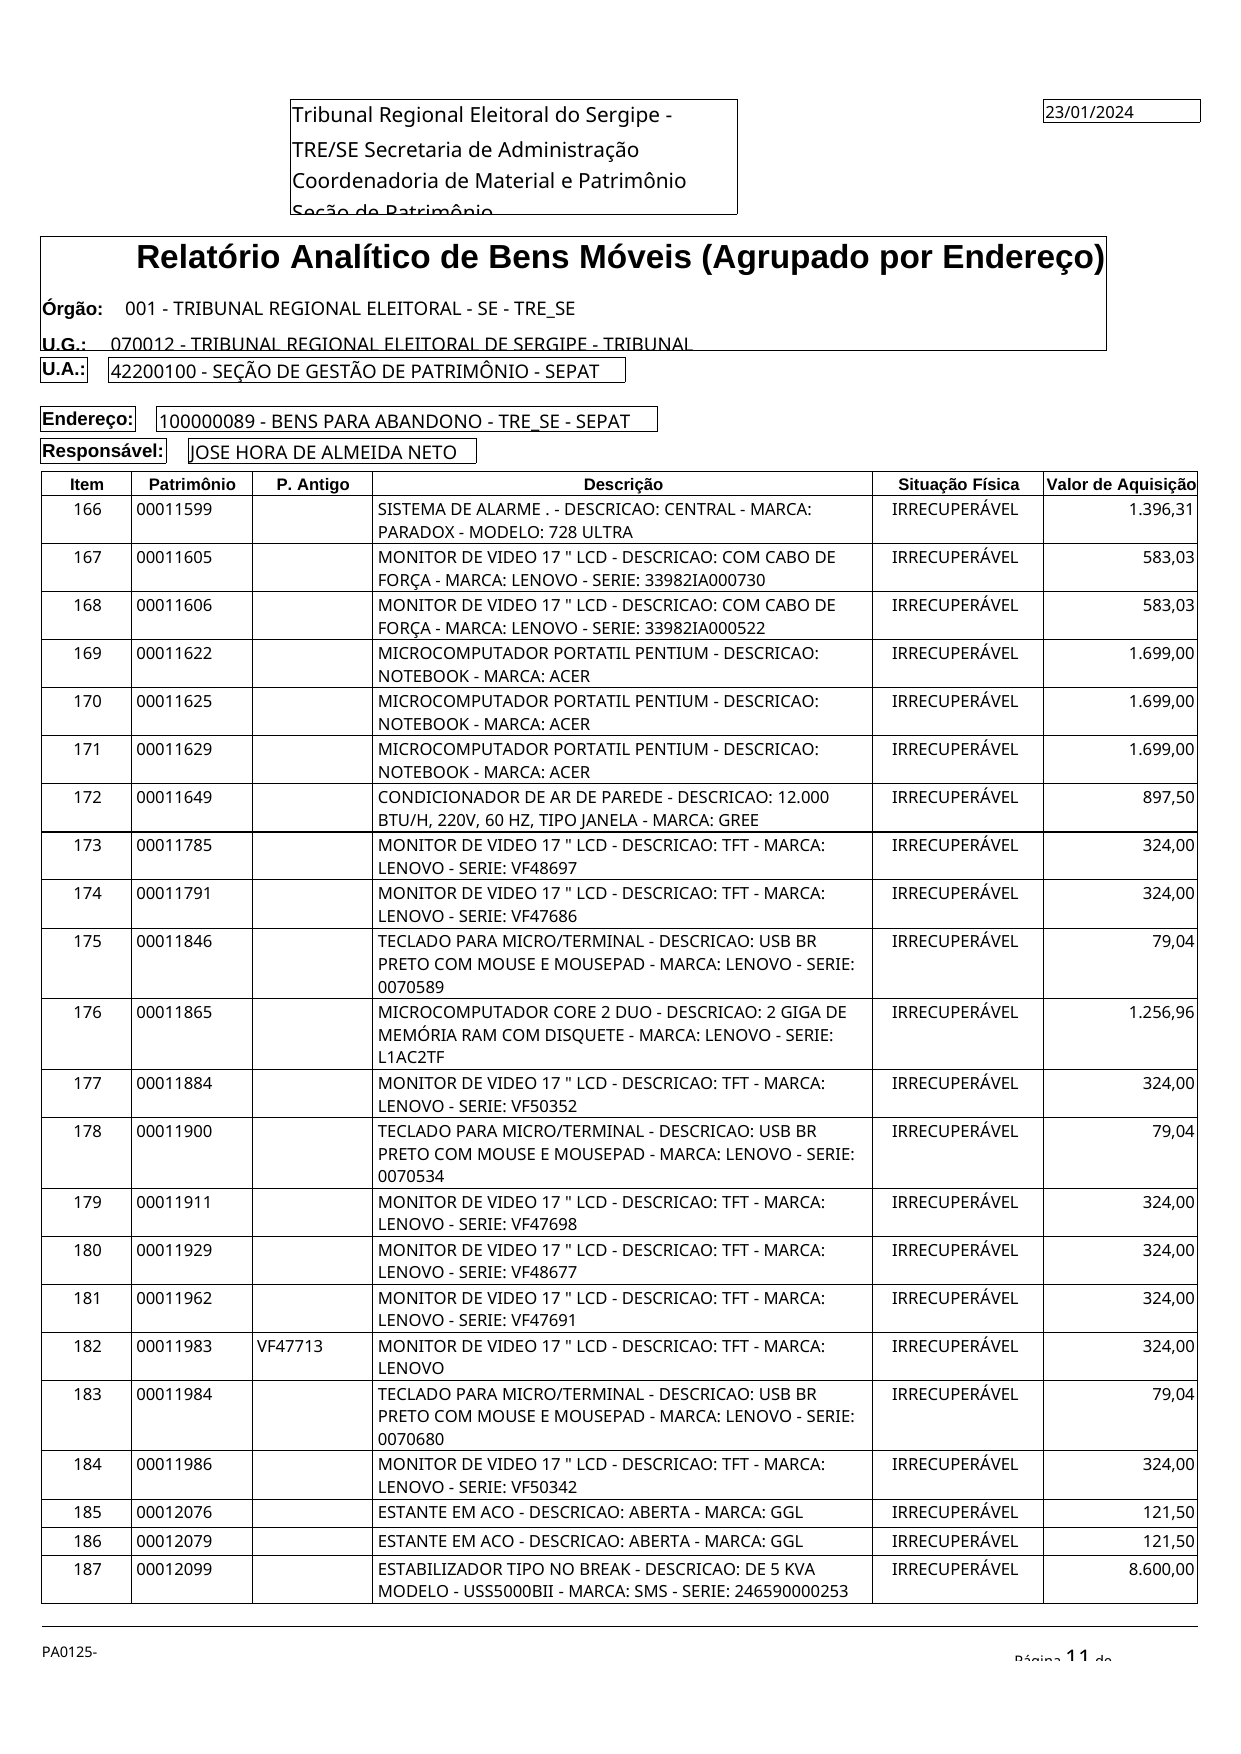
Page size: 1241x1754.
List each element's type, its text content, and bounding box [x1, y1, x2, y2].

table_header Situação Física [873, 472, 1043, 495]
table_cell [253, 1070, 372, 1117]
table_cell [253, 544, 372, 591]
table_cell VF47713 [253, 1333, 372, 1380]
table_cell 324,00 [1044, 1285, 1197, 1332]
table_header P. Antigo [253, 472, 372, 495]
table_cell IRRECUPERÁVEL [873, 1333, 1043, 1380]
table_cell 185 [42, 1500, 131, 1527]
table_cell IRRECUPERÁVEL [873, 1528, 1043, 1555]
table_cell IRRECUPERÁVEL [873, 688, 1043, 735]
table_cell 186 [42, 1528, 131, 1555]
table_cell MONITOR DE VIDEO 17 " LCD - DESCRICAO: TFT - MARCA: LENOVO - SERIE: VF47698 [373, 1189, 872, 1236]
table_cell IRRECUPERÁVEL [873, 880, 1043, 927]
table_cell 00011605 [132, 544, 252, 591]
table_cell [253, 880, 372, 927]
table_header Patrimônio [132, 472, 252, 495]
table_cell 00012076 [132, 1500, 252, 1527]
table_cell IRRECUPERÁVEL [873, 592, 1043, 639]
table_cell IRRECUPERÁVEL [873, 1118, 1043, 1188]
table_cell 324,00 [1044, 1237, 1197, 1284]
table_cell 79,04 [1044, 1381, 1197, 1450]
table_cell 00011791 [132, 880, 252, 927]
table_cell 177 [42, 1070, 131, 1117]
table_cell MONITOR DE VIDEO 17 " LCD - DESCRICAO: TFT - MARCA: LENOVO - SERIE: VF47686 [373, 880, 872, 927]
table_cell MONITOR DE VIDEO 17 " LCD - DESCRICAO: TFT - MARCA: LENOVO - SERIE: VF48677 [373, 1237, 872, 1284]
table_cell 00011900 [132, 1118, 252, 1188]
table_cell 00011884 [132, 1070, 252, 1117]
table_cell 324,00 [1044, 1451, 1197, 1498]
table_cell [253, 1285, 372, 1332]
table_cell IRRECUPERÁVEL [873, 1381, 1043, 1450]
table_cell 8.600,00 [1044, 1556, 1197, 1603]
table_cell 00011984 [132, 1381, 252, 1450]
table_cell MONITOR DE VIDEO 17 " LCD - DESCRICAO: TFT - MARCA: LENOVO [373, 1333, 872, 1380]
table_cell 583,03 [1044, 544, 1197, 591]
table_cell [253, 1237, 372, 1284]
table_cell 00011929 [132, 1237, 252, 1284]
table_cell [253, 688, 372, 735]
table_cell 121,50 [1044, 1528, 1197, 1555]
table_cell 324,00 [1044, 1189, 1197, 1236]
table_cell TECLADO PARA MICRO/TERMINAL - DESCRICAO: USB BR PRETO COM MOUSE E MOUSEPAD - MARCA: LENOVO - SERIE: 0070534 [373, 1118, 872, 1188]
table_cell 00011983 [132, 1333, 252, 1380]
table_cell ESTANTE EM ACO - DESCRICAO: ABERTA - MARCA: GGL [373, 1528, 872, 1555]
table_header Item [42, 472, 131, 495]
table_cell 79,04 [1044, 1118, 1197, 1188]
table_cell 00011846 [132, 929, 252, 998]
table_cell 172 [42, 784, 131, 831]
table_cell 00011649 [132, 784, 252, 831]
table_cell TECLADO PARA MICRO/TERMINAL - DESCRICAO: USB BR PRETO COM MOUSE E MOUSEPAD - MARCA: LENOVO - SERIE: 0070680 [373, 1381, 872, 1450]
table_cell 170 [42, 688, 131, 735]
table_cell 00011622 [132, 640, 252, 687]
table_cell MONITOR DE VIDEO 17 " LCD - DESCRICAO: COM CABO DE FORÇA - MARCA: LENOVO - SERIE: 33982IA000522 [373, 592, 872, 639]
table_cell 175 [42, 929, 131, 998]
table_cell IRRECUPERÁVEL [873, 929, 1043, 998]
table_cell [253, 929, 372, 998]
table_cell MICROCOMPUTADOR PORTATIL PENTIUM - DESCRICAO: NOTEBOOK - MARCA: ACER [373, 688, 872, 735]
table_cell 1.699,00 [1044, 736, 1197, 783]
table_cell 00011986 [132, 1451, 252, 1498]
table_cell 00011785 [132, 833, 252, 879]
table_cell ESTABILIZADOR TIPO NO BREAK - DESCRICAO: DE 5 KVA MODELO - USS5000BII - MARCA: SMS - SERIE: 246590000253 [373, 1556, 872, 1603]
table_cell 00011625 [132, 688, 252, 735]
table_cell IRRECUPERÁVEL [873, 1237, 1043, 1284]
table_cell 00011599 [132, 496, 252, 543]
table_cell 121,50 [1044, 1500, 1197, 1527]
table_cell SISTEMA DE ALARME . - DESCRICAO: CENTRAL - MARCA: PARADOX - MODELO: 728 ULTRA [373, 496, 872, 543]
table_header Descrição [373, 472, 872, 495]
table_cell 00012099 [132, 1556, 252, 1603]
table_cell 00012079 [132, 1528, 252, 1555]
table_cell 168 [42, 592, 131, 639]
table_cell 00011962 [132, 1285, 252, 1332]
table_cell [253, 592, 372, 639]
table_cell ESTANTE EM ACO - DESCRICAO: ABERTA - MARCA: GGL [373, 1500, 872, 1527]
table_cell 179 [42, 1189, 131, 1236]
table_cell MICROCOMPUTADOR PORTATIL PENTIUM - DESCRICAO: NOTEBOOK - MARCA: ACER [373, 640, 872, 687]
table_cell TECLADO PARA MICRO/TERMINAL - DESCRICAO: USB BR PRETO COM MOUSE E MOUSEPAD - MARCA: LENOVO - SERIE: 0070589 [373, 929, 872, 998]
table_cell [253, 784, 372, 831]
table_cell MICROCOMPUTADOR PORTATIL PENTIUM - DESCRICAO: NOTEBOOK - MARCA: ACER [373, 736, 872, 783]
table_cell [253, 496, 372, 543]
table_cell IRRECUPERÁVEL [873, 640, 1043, 687]
table_cell 176 [42, 999, 131, 1069]
table_cell 583,03 [1044, 592, 1197, 639]
table_cell 324,00 [1044, 833, 1197, 879]
table_cell 00011606 [132, 592, 252, 639]
table_cell 183 [42, 1381, 131, 1450]
table_cell 169 [42, 640, 131, 687]
table_cell MONITOR DE VIDEO 17 " LCD - DESCRICAO: TFT - MARCA: LENOVO - SERIE: VF50342 [373, 1451, 872, 1498]
table_cell [253, 1118, 372, 1188]
table_cell IRRECUPERÁVEL [873, 999, 1043, 1069]
table_cell 324,00 [1044, 880, 1197, 927]
table_cell 1.256,96 [1044, 999, 1197, 1069]
table_cell MICROCOMPUTADOR CORE 2 DUO - DESCRICAO: 2 GIGA DE MEMÓRIA RAM COM DISQUETE - MARCA: LENOVO - SERIE: L1AC2TF [373, 999, 872, 1069]
table_cell 1.699,00 [1044, 640, 1197, 687]
table_header Valor de Aquisição [1044, 472, 1197, 495]
table_cell 171 [42, 736, 131, 783]
table_cell 324,00 [1044, 1333, 1197, 1380]
table_cell 178 [42, 1118, 131, 1188]
table_cell CONDICIONADOR DE AR DE PAREDE - DESCRICAO: 12.000 BTU/H, 220V, 60 HZ, TIPO JANELA - MARCA: GREE [373, 784, 872, 831]
table_cell 00011629 [132, 736, 252, 783]
table_cell 166 [42, 496, 131, 543]
table_cell IRRECUPERÁVEL [873, 1070, 1043, 1117]
table_cell [253, 1528, 372, 1555]
table_cell 79,04 [1044, 929, 1197, 998]
table_cell 187 [42, 1556, 131, 1603]
table_cell 182 [42, 1333, 131, 1380]
table_cell IRRECUPERÁVEL [873, 1500, 1043, 1527]
table_cell [253, 736, 372, 783]
table_cell IRRECUPERÁVEL [873, 1189, 1043, 1236]
table_cell MONITOR DE VIDEO 17 " LCD - DESCRICAO: TFT - MARCA: LENOVO - SERIE: VF50352 [373, 1070, 872, 1117]
table_cell [253, 1556, 372, 1603]
table_cell 173 [42, 833, 131, 879]
table_cell 174 [42, 880, 131, 927]
table_cell 897,50 [1044, 784, 1197, 831]
table_cell MONITOR DE VIDEO 17 " LCD - DESCRICAO: TFT - MARCA: LENOVO - SERIE: VF48697 [373, 833, 872, 879]
table_cell [253, 640, 372, 687]
table_cell [253, 1381, 372, 1450]
table_cell IRRECUPERÁVEL [873, 1285, 1043, 1332]
table_cell [253, 999, 372, 1069]
table_cell 00011911 [132, 1189, 252, 1236]
table_cell 1.396,31 [1044, 496, 1197, 543]
table_cell IRRECUPERÁVEL [873, 544, 1043, 591]
table_cell IRRECUPERÁVEL [873, 1451, 1043, 1498]
table_cell 1.699,00 [1044, 688, 1197, 735]
table_cell 00011865 [132, 999, 252, 1069]
table_cell [253, 1451, 372, 1498]
table_cell [253, 1189, 372, 1236]
table_cell 184 [42, 1451, 131, 1498]
table_cell MONITOR DE VIDEO 17 " LCD - DESCRICAO: COM CABO DE FORÇA - MARCA: LENOVO - SERIE: 33982IA000730 [373, 544, 872, 591]
table_cell IRRECUPERÁVEL [873, 784, 1043, 831]
table_cell IRRECUPERÁVEL [873, 1556, 1043, 1603]
table_cell [253, 1500, 372, 1527]
table_cell MONITOR DE VIDEO 17 " LCD - DESCRICAO: TFT - MARCA: LENOVO - SERIE: VF47691 [373, 1285, 872, 1332]
table_cell IRRECUPERÁVEL [873, 496, 1043, 543]
table_cell IRRECUPERÁVEL [873, 833, 1043, 879]
table_cell 167 [42, 544, 131, 591]
table_cell 324,00 [1044, 1070, 1197, 1117]
table_cell 180 [42, 1237, 131, 1284]
table_cell [253, 833, 372, 879]
table_cell 181 [42, 1285, 131, 1332]
table_cell IRRECUPERÁVEL [873, 736, 1043, 783]
